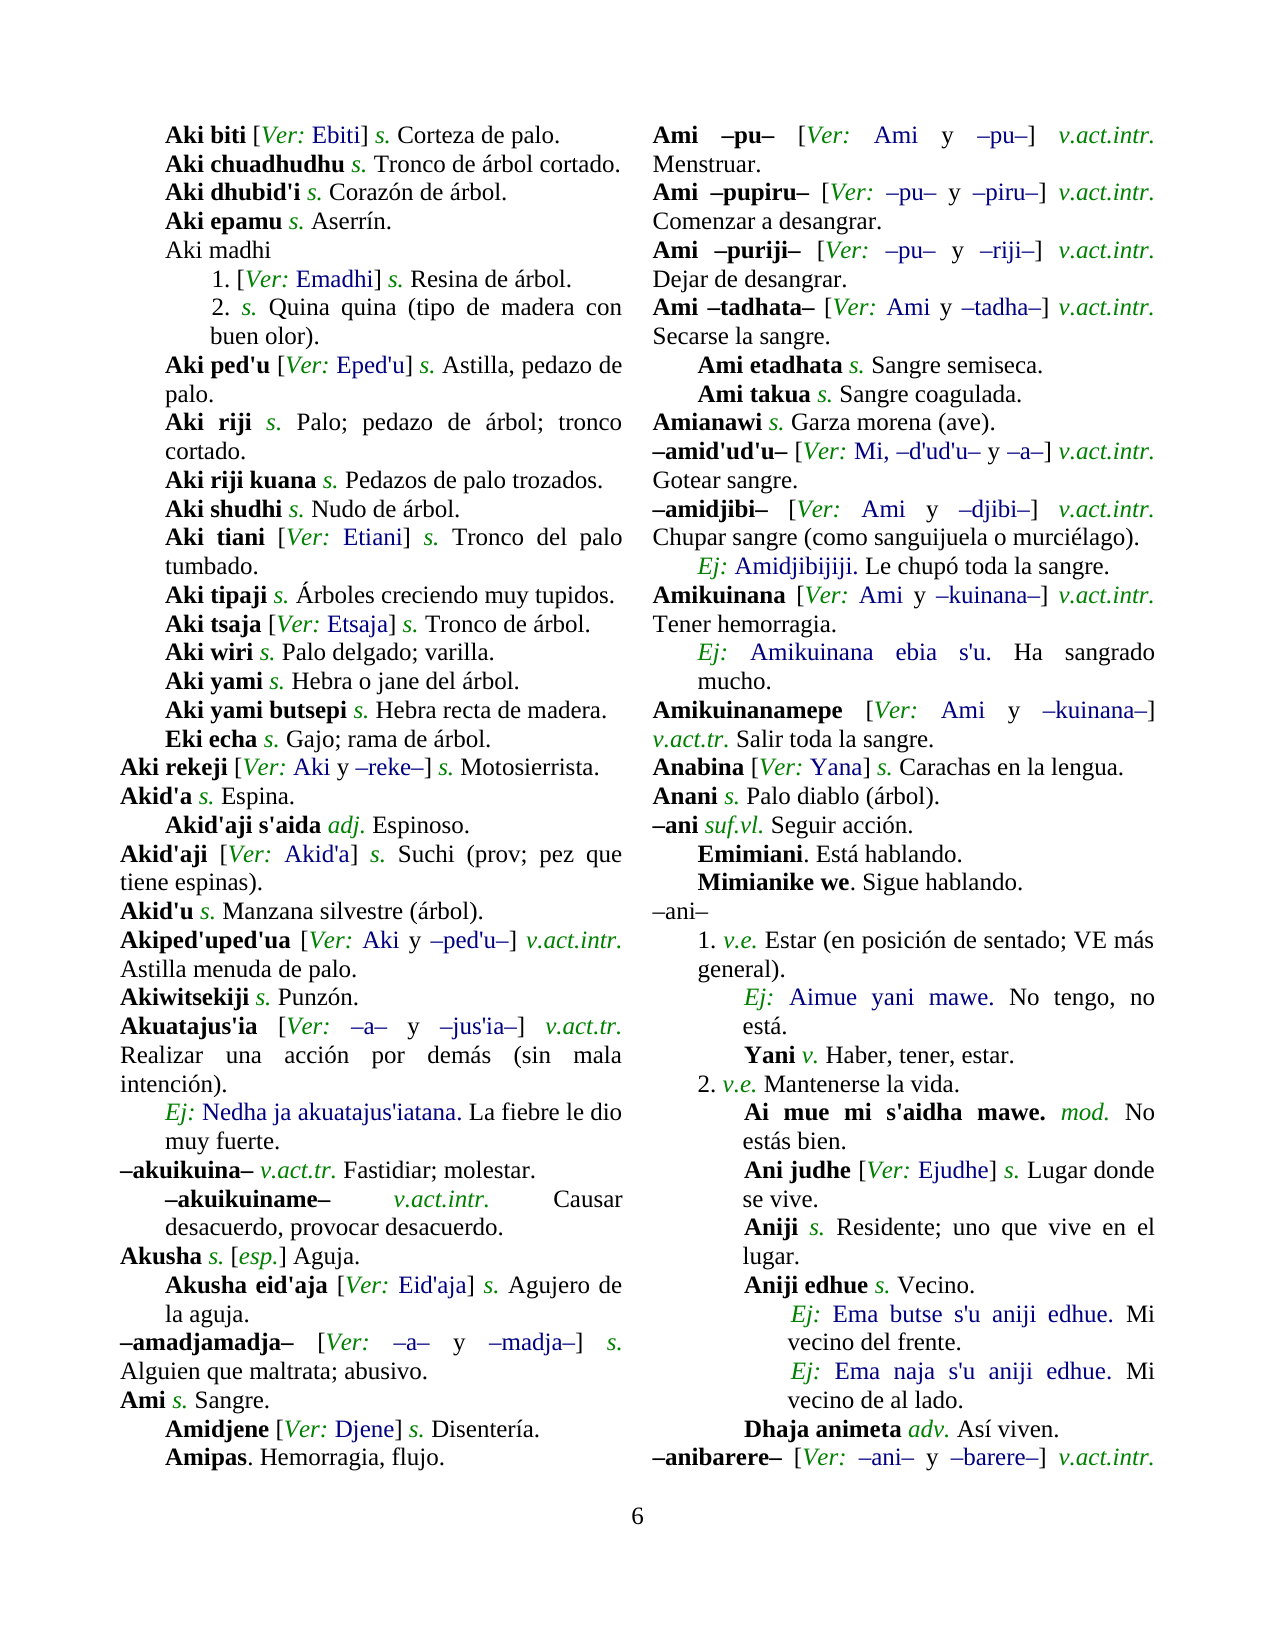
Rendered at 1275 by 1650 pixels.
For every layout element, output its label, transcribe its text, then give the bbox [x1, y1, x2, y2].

text Ami –puriji– [Ver: –pu– y –riji–] v.act.intr. Dejar de desangrar. [652, 235, 1155, 292]
text Akusha eid'aja [Ver: Eid'aja] s. Agujero de la aguja. [120, 1270, 622, 1327]
text Aki dhubid'i s. Corazón de árbol. [120, 177, 622, 206]
text –akuikuiname– v.act.intr. Causar desacuerdo, provocar desacuerdo. [120, 1184, 622, 1241]
text Akiwitsekiji s. Punzón. [120, 982, 622, 1011]
text 1. v.e. Estar (en posición de sentado; VE más general). [652, 925, 1155, 982]
text –anibarere– [Ver: –ani– y –barere–] v.act.intr. [652, 1442, 1155, 1471]
text –ani– [652, 896, 1155, 925]
text Ami s. Sangre. [120, 1385, 622, 1414]
text Aki riji kuana s. Pedazos de palo trozados. [120, 465, 622, 494]
text –amid'ud'u– [Ver: Mi, –d'ud'u– y –a–] v.act.intr. Gotear sangre. [652, 436, 1155, 494]
text 2. s. Quina quina (tipo de madera con buen olor). [120, 292, 622, 350]
text –ani suf.vl. Seguir acción. [652, 810, 1155, 839]
text Aniji edhue s. Vecino. [652, 1270, 1155, 1299]
text Aki riji s. Palo; pedazo de árbol; tronco cortado. [120, 407, 622, 465]
text Amikuinanamepe [Ver: Ami y –kuinana–] v.act.tr. Salir toda la sangre. [652, 695, 1155, 752]
text Akusha s. [esp.] Aguja. [120, 1241, 622, 1270]
text Aki madhi [120, 235, 622, 264]
text Ej: Ema naja s'u aniji edhue. Mi vecino de al lado. [652, 1356, 1155, 1414]
text Ej: Amidjibijiji. Le chupó toda la sangre. [652, 551, 1155, 580]
text 2. v.e. Mantenerse la vida. [652, 1069, 1155, 1097]
text Akid'a s. Espina. [120, 781, 622, 810]
text Ami –pupiru– [Ver: –pu– y –piru–] v.act.intr. Comenzar a desangrar. [652, 177, 1155, 235]
text Aki tipaji s. Árboles creciendo muy tupidos. [120, 580, 622, 609]
text Anani s. Palo diablo (árbol). [652, 781, 1155, 810]
text Ami etadhata s. Sangre semiseca. [652, 350, 1155, 379]
text Ami –tadhata– [Ver: Ami y –tadha–] v.act.intr. Secarse la sangre. [652, 292, 1155, 350]
text –amadjamadja– [Ver: –a– y –madja–] s. Alguien que maltrata; abusivo. [120, 1327, 622, 1385]
text Akid'aji [Ver: Akid'a] s. Suchi (prov; pez que tiene espinas). [120, 839, 622, 896]
text –akuikuina– v.act.tr. Fastidiar; molestar. [120, 1155, 622, 1184]
text Ami –pu– [Ver: Ami y –pu–] v.act.intr. Menstruar. [652, 120, 1155, 177]
text Ej: Aimue yani mawe. No tengo, no está. [652, 982, 1155, 1040]
text Ami takua s. Sangre coagulada. [652, 379, 1155, 407]
text Emimiani. Está hablando. [652, 839, 1155, 867]
text Aki yami s. Hebra o jane del árbol. [120, 666, 622, 695]
text Aki shudhi s. Nudo de árbol. [120, 494, 622, 522]
text Aki wiri s. Palo delgado; varilla. [120, 637, 622, 666]
text Ej: Ema butse s'u aniji edhue. Mi vecino del frente. [652, 1299, 1155, 1356]
text Akuatajus'ia [Ver: –a– y –jus'ia–] v.act.tr. Realizar una acción por demás (sin mala intención). [120, 1011, 622, 1097]
text Aki ped'u [Ver: Eped'u] s. Astilla, pedazo de palo. [120, 350, 622, 407]
text Aki tsaja [Ver: Etsaja] s. Tronco de árbol. [120, 609, 622, 637]
text Aki yami butsepi s. Hebra recta de madera. [120, 695, 622, 724]
text Amianawi s. Garza morena (ave). [652, 407, 1155, 436]
text Ai mue mi s'aidha mawe. mod. No estás bien. [652, 1097, 1155, 1155]
text Akid'aji s'aida adj. Espinoso. [120, 810, 622, 839]
text Aki rekeji [Ver: Aki y –reke–] s. Motosierrista. [120, 752, 622, 781]
text Ani judhe [Ver: Ejudhe] s. Lugar donde se vive. [652, 1155, 1155, 1212]
text Dhaja animeta adv. Así viven. [652, 1414, 1155, 1442]
text Aki chuadhudhu s. Tronco de árbol cortado. [120, 149, 622, 177]
text Aki epamu s. Aserrín. [120, 206, 622, 235]
text Yani v. Haber, tener, estar. [652, 1040, 1155, 1069]
text Aniji s. Residente; uno que vive en el lugar. [652, 1212, 1155, 1270]
text 1. [Ver: Emadhi] s. Resina de árbol. [120, 264, 622, 292]
text Ej: Amikuinana ebia s'u. Ha sangrado mucho. [652, 637, 1155, 695]
text Mimianike we. Sigue hablando. [652, 867, 1155, 896]
text Amidjene [Ver: Djene] s. Disentería. [120, 1414, 622, 1442]
text Eki echa s. Gajo; rama de árbol. [120, 724, 622, 752]
text Akiped'uped'ua [Ver: Aki y –ped'u–] v.act.intr. Astilla menuda de palo. [120, 925, 622, 982]
text Akid'u s. Manzana silvestre (árbol). [120, 896, 622, 925]
text Anabina [Ver: Yana] s. Carachas en la lengua. [652, 752, 1155, 781]
text –amidjibi– [Ver: Ami y –djibi–] v.act.intr. Chupar sangre (como sanguijuela o murciélago). [652, 494, 1155, 551]
text Ej: Nedha ja akuatajus'iatana. La fiebre le dio muy fuerte. [120, 1097, 622, 1155]
text Aki tiani [Ver: Etiani] s. Tronco del palo tumbado. [120, 522, 622, 580]
text Aki biti [Ver: Ebiti] s. Corteza de palo. [120, 120, 622, 149]
text Amipas. Hemorragia, flujo. [120, 1442, 622, 1471]
text Amikuinana [Ver: Ami y –kuinana–] v.act.intr. Tener hemorragia. [652, 580, 1155, 637]
